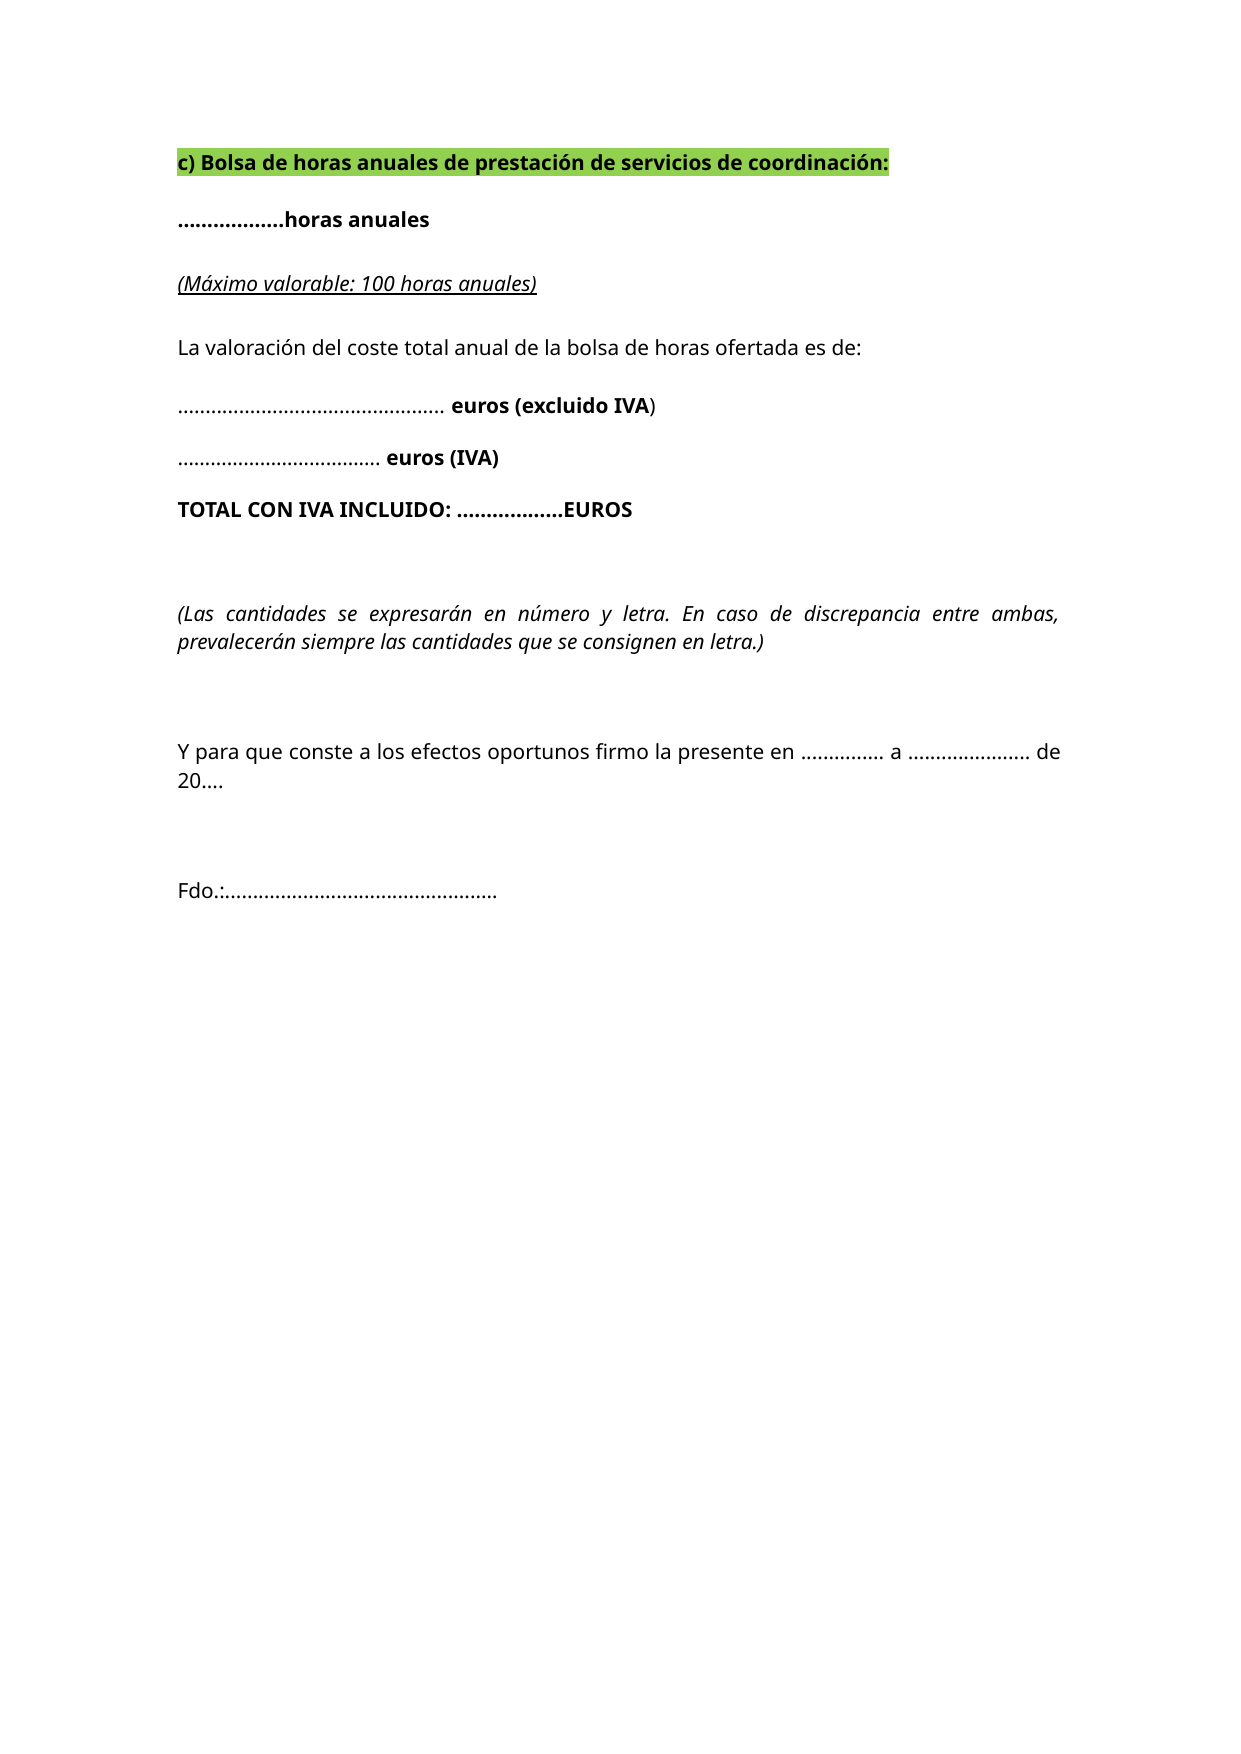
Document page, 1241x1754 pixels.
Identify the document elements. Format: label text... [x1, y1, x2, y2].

text Fdo.:..............................................… [177, 876, 1063, 904]
text La valoración del coste total anual de la bolsa de horas ofertada es de: [177, 333, 1063, 362]
text Y para que conste a los efectos oportunos firmo la presente en ............... a ...................... de 20.... [177, 737, 1063, 794]
text ………………………………. euros (IVA) [177, 443, 1063, 472]
text (Máximo valorable: 100 horas anuales) [177, 269, 1063, 298]
text (Las cantidades se expresarán en número y letra. En caso de discrepancia entre ambas, prevalecerán siempre las cantidades que se consignen en letra.) [177, 599, 1063, 656]
text ................................................ euros (excluido IVA) [177, 391, 1063, 419]
text c) Bolsa de horas anuales de prestación de servicios de coordinación: [177, 148, 1063, 176]
text TOTAL CON IVA INCLUIDO: ………………euros [177, 495, 1063, 523]
text ……………...horas anuales [177, 206, 1063, 234]
